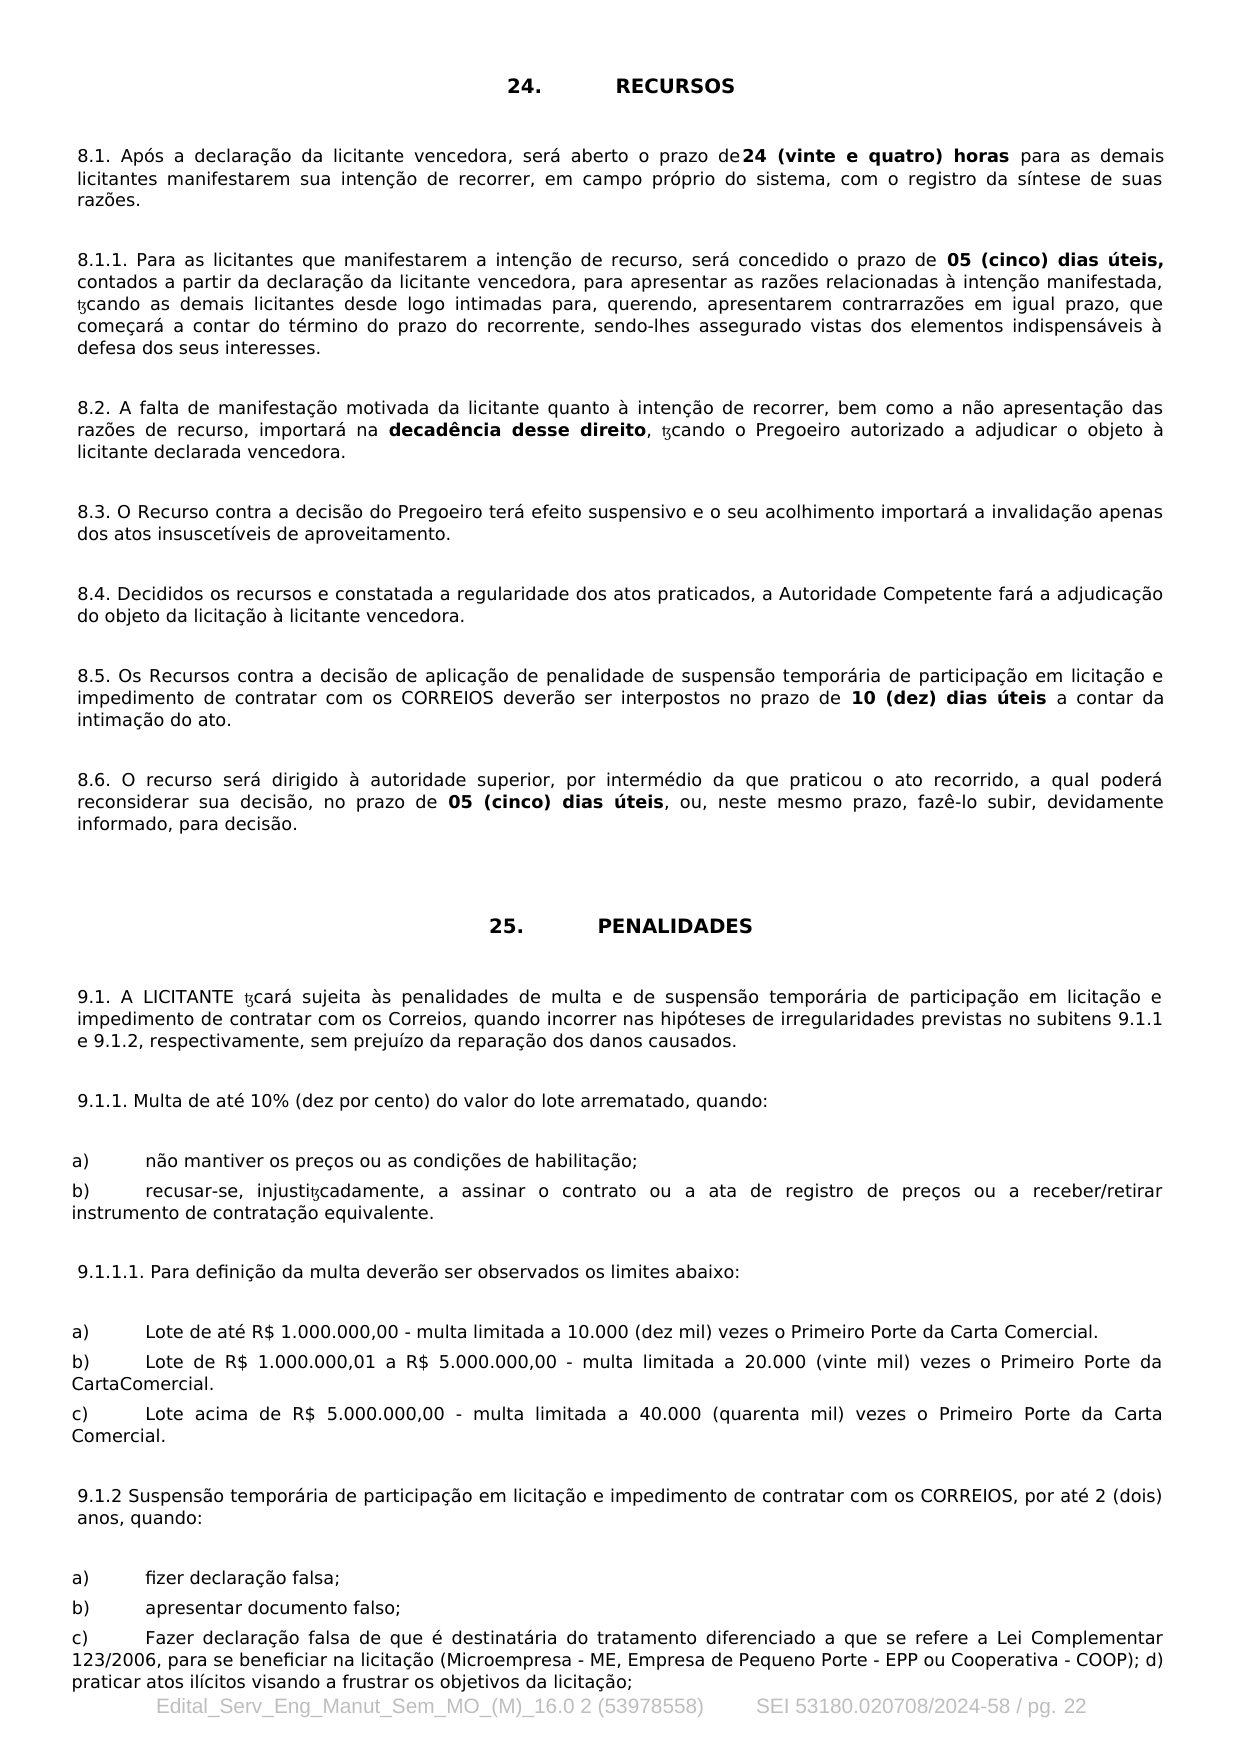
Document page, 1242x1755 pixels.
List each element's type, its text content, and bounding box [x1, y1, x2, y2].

text 8.2. A falta de manifestação motivada da licitante quanto à intenção de recorrer, bem como a não apresentação das razões de recurso, importará na decadência desse direito, cando o Pregoeiro autorizado a adjudicar o objeto à licitante declarada vencedora. [77, 398, 1164, 463]
list não mantiver os preços ou as condições de habilitação; [71, 1151, 1164, 1171]
subtitle RECURSOS [78, 75, 1164, 98]
text 9.1. A LICITANTE cará sujeita às penalidades de multa e de suspensão temporária de participação em licitação e impedimento de contratar com os Correios, quando incorrer nas hipóteses de irregularidades previstas no subitens 9.1.1 e 9.1.2, respectivamente, sem prejuízo da reparação dos danos causados. [77, 987, 1164, 1052]
text 8.1.1. Para as licitantes que manifestarem a intenção de recurso, será concedido o prazo de 05 (cinco) dias úteis, contados a partir da declaração da licitante vencedora, para apresentar as razões relacionadas à intenção manifestada, cando as demais licitantes desde logo intimadas para, querendo, apresentarem contrarrazões em igual prazo, que começará a contar do término do prazo do recorrente, sendo-lhes assegurado vistas dos elementos indispensáveis à defesa dos seus interesses. [77, 250, 1164, 359]
list apresentar documento falso; [71, 1598, 1164, 1618]
list Lote de R$ 1.000.000,01 a R$ 5.000.000,00 - multa limitada a 20.000 (vinte mil) vezes o Primeiro Porte da CartaComercial. [71, 1352, 1164, 1395]
list Lote de até R$ 1.000.000,00 - multa limitada a 10.000 (dez mil) vezes o Primeiro Porte da Carta Comercial. [71, 1322, 1164, 1343]
text 9.1.2 Suspensão temporária de participação em licitação e impedimento de contratar com os CORREIOS, por até 2 (dois) anos, quando: [77, 1486, 1164, 1529]
text 9.1.1. Multa de até 10% (dez por cento) do valor do lote arrematado, quando: [77, 1091, 1164, 1111]
text 9.1.1.1. Para definição da multa deverão ser observados os limites abaixo: [77, 1262, 1164, 1283]
text 8.1. Após a declaração da licitante vencedora, será aberto o prazo de24 (vinte e quatro) horas para as demais licitantes manifestarem sua intenção de recorrer, em campo próprio do sistema, com o registro da síntese de suas razões. [77, 146, 1164, 211]
text 8.4. Decididos os recursos e constatada a regularidade dos atos praticados, a Autoridade Competente fará a adjudicação do objeto da licitação à licitante vencedora. [77, 584, 1164, 626]
list fizer declaração falsa; [71, 1568, 1164, 1589]
list Lote acima de R$ 5.000.000,00 - multa limitada a 40.000 (quarenta mil) vezes o Primeiro Porte da Carta Comercial. [71, 1404, 1164, 1447]
text 8.3. O Recurso contra a decisão do Pregoeiro terá efeito suspensivo e o seu acolhimento importará a invalidação apenas dos atos insuscetíveis de aproveitamento. [77, 502, 1164, 544]
list recusar-se, injusticadamente, a assinar o contrato ou a ata de registro de preços ou a receber/retirar instrumento de contratação equivalente. [71, 1181, 1164, 1223]
text 8.5. Os Recursos contra a decisão de aplicação de penalidade de suspensão temporária de participação em licitação e impedimento de contratar com os CORREIOS deverão ser interpostos no prazo de 10 (dez) dias úteis a contar da intimação do ato. [77, 666, 1164, 730]
subtitle PENALIDADES [78, 916, 1164, 938]
text 8.6. O recurso será dirigido à autoridade superior, por intermédio da que praticou o ato recorrido, a qual poderá reconsiderar sua decisão, no prazo de 05 (cinco) dias úteis, ou, neste mesmo prazo, fazê-lo subir, devidamente informado, para decisão. [77, 769, 1164, 834]
list Fazer declaração falsa de que é destinatária do tratamento diferenciado a que se refere a Lei Complementar 123/2006, para se beneficiar na licitação (Microempresa - ME, Empresa de Pequeno Porte - EPP ou Cooperativa - COOP); d) praticar atos ilícitos visando a frustrar os objetivos da licitação; [71, 1628, 1164, 1692]
